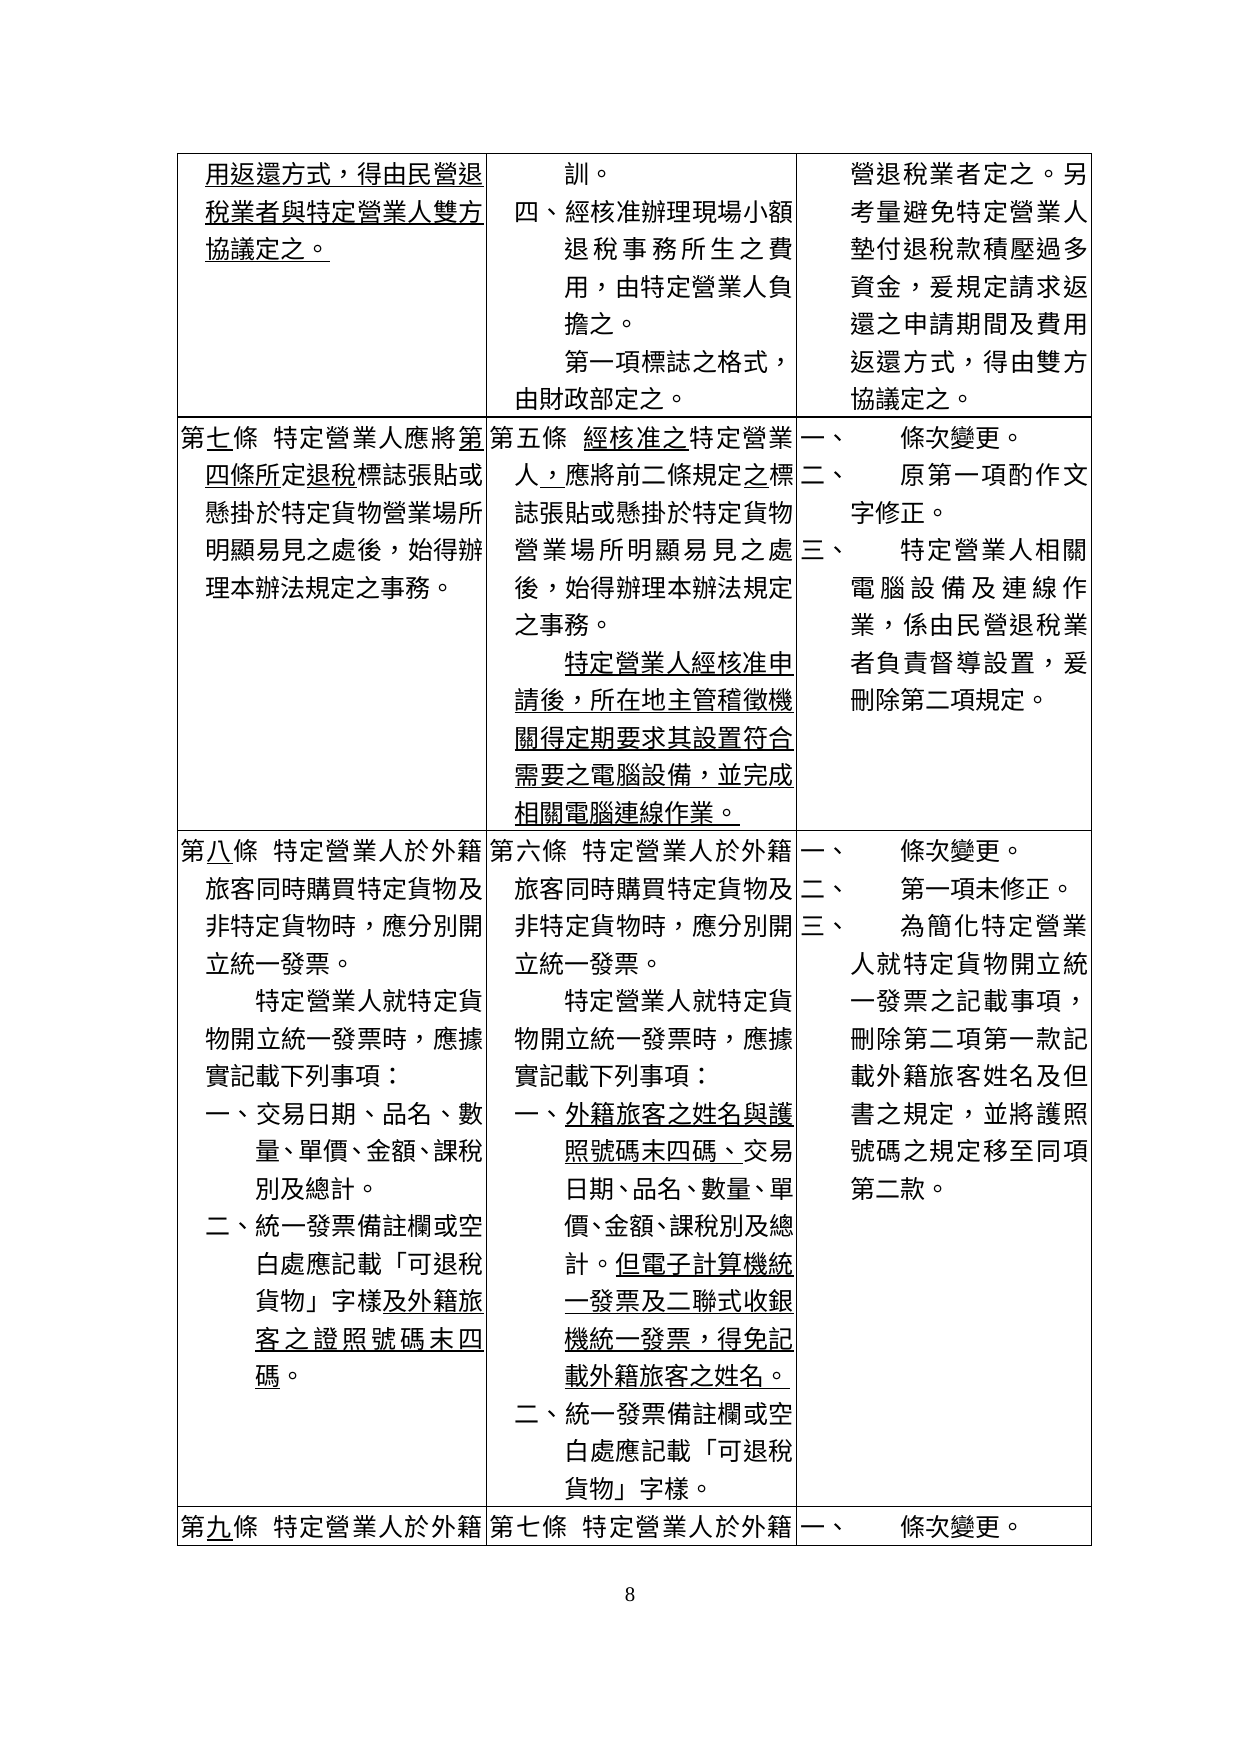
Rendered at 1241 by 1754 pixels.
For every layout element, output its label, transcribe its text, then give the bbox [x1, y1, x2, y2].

table_cell 訓。 四、經核准辦理現場小額退稅事務所生之費用，由特定營業人負擔之。 第一項標誌之格式，由財政部定之。 [487, 154, 796, 416]
table_cell 第六條 特定營業人於外籍旅客同時購買特定貨物及非特定貨物時，應分別開立統一發票。 特定營業人就特定貨物開立統一發票時，應據實記載下列事項： 一、外籍旅客之姓名與護照號碼末四碼、交易日期、品名、數量、單價、金額、課稅別及總計。但電子計算機統一發票及二聯式收銀機統一發票，得免記載外籍旅客之姓名。 二、統一發票備註欄或空白處應記載「可退稅貨物」字樣。 [487, 831, 796, 1506]
table_cell 營退稅業者定之。另考量避免特定營業人墊付退稅款積壓過多資金，爰規定請求返還之申請期間及費用返還方式，得由雙方協議定之。 [797, 154, 1091, 416]
table_cell 條次變更。 第一項未修正。 為簡化特定營業人就特定貨物開立統一發票之記載事項，刪除第二項第一款記載外籍旅客姓名及但書之規定，並將護照號碼之規定移至同項第二款。 [797, 831, 1091, 1506]
table_cell 第九條 特定營業人於外籍 [178, 1507, 486, 1544]
table_cell 第五條 經核准之特定營業人，應將前二條規定之標誌張貼或懸掛於特定貨物營業場所明顯易見之處後，始得辦理本辦法規定之事務。 特定營業人經核准申請後，所在地主管稽徵機關得定期要求其設置符合需要之電腦設備，並完成相關電腦連線作業。 [487, 418, 796, 830]
table_cell 條次變更。 配合外籍旅客購物退稅作業委由民營退稅業者辦理，修正第一項序文文字，並將加蓋統一發票專用章規定移列第三項後段規範，餘酌作文字修正。 增訂第二項，定明特定營業人開立退稅明細申請表時，應先檢核外籍旅客之證照，並確認其入境日期。 增訂第三項及第四項，定明特定營業人開立記載並傳輸退稅明細申請表時，應列印退稅明細申請表，加蓋特定營業人之統一發票專用章後，交付該外籍旅客收執，如外籍旅客持民營退稅業者報經財政部核准之載具申請開立退稅明細申請表者，特定營業人得以收據交付該外籍旅客收執，以避免爭議。該申請表及收據上應一併揭露手續費等相關事項，以達到告知外籍旅客之目的。 原第二項移列第五項，並酌作文字修正。 原第三項移列第六項，配合外籍旅客購物退稅作業委由民營退稅業者辦理，退稅明細申請表及收據之格式，宜由民營退稅業者依其系統，配合本條規定應記載事項，設計適用我國外籍旅客購物退稅作業之相關表單，報財政部核定，爰修正相關規定。 [797, 1507, 1091, 1544]
table_cell 第八條 特定營業人於外籍旅客同時購買特定貨物及非特定貨物時，應分別開立統一發票。 特定營業人就特定貨物開立統一發票時，應據實記載下列事項： 一、交易日期、品名、數量、單價、金額、課稅別及總計。 二、統一發票備註欄或空白處應記載「可退稅貨物」字樣及外籍旅客之證照號碼末四碼。 [178, 831, 486, 1506]
table_cell 條次變更。 原第一項酌作文字修正。 特定營業人相關電腦設備及連線作業，係由民營退稅業者負責督導設置，爰刪除第二項規定。 [797, 418, 1091, 830]
table_cell 第七條 特定營業人應將第四條所定退稅標誌張貼或懸掛於特定貨物營業場所明顯易見之處後，始得辦理本辦法規定之事務。 [178, 418, 486, 830]
table_cell 用返還方式，得由民營退稅業者與特定營業人雙方協議定之。 [178, 154, 486, 416]
table_cell 第七條 特定營業人於外籍 [487, 1507, 796, 1544]
